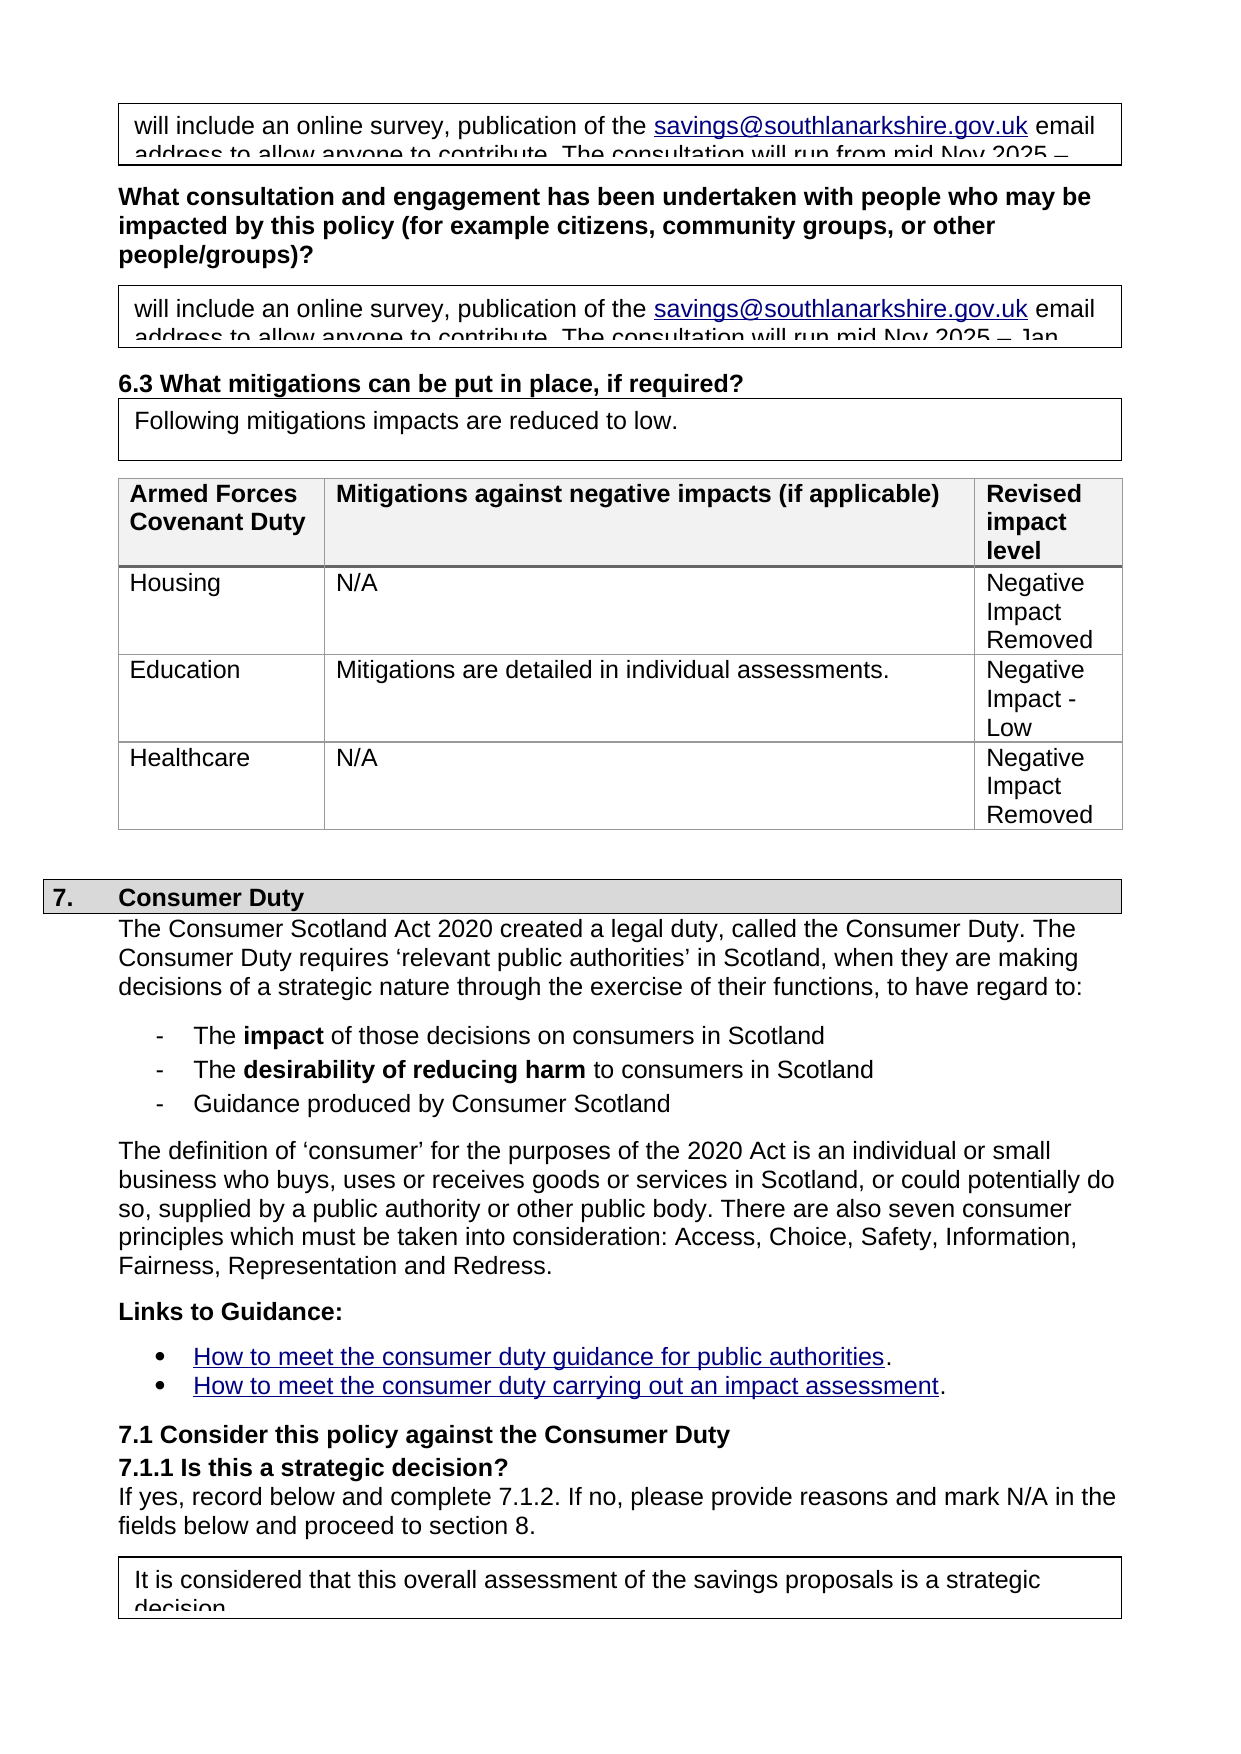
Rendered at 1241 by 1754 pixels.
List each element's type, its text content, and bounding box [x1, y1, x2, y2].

table_cell Healthcare [119, 743, 324, 829]
text Consultation will be undertaken as part of the annual budget consultation process, this will include an online survey, publication of the savings@southlanarkshire.gov.uk email address to allow anyone to contribute. The consultation will run mid Nov 2025 – Jan 2026. [134, 294, 1106, 340]
text Consultation will be undertaken as part of the annual budget consultation process, this will include an online survey, publication of the savings@southlanarkshire.gov.uk email address to allow anyone to contribute. The consultation will run from mid Nov 2025 – Jan 2026. [134, 111, 1106, 157]
table_cell Mitigations are detailed in individual assessments. [325, 655, 974, 741]
text The definition of ‘consumer’ for the purposes of the 2020 Act is an individual or small business who buys, uses or receives goods or services in Scotland, or could potentially do so, supplied by a public authority or other public body. There are also seven consumer principles which must be taken into consideration: Access, Choice, Safety, Information, Fairness, Representation and Redress. [118, 1136, 1122, 1280]
table_cell N/A [325, 568, 974, 654]
table_header Armed Forces Covenant Duty [119, 479, 324, 565]
list How to meet the consumer duty carrying out an impact assessment. [156, 1371, 1122, 1400]
list Guidance produced by Consumer Scotland [156, 1085, 1122, 1119]
table_cell Choose an item. [975, 568, 1122, 654]
table_cell Choose an item. [975, 743, 1122, 829]
table_header Revised impact level [975, 479, 1122, 565]
text If yes, record below and complete 7.1.2. If no, please provide reasons and mark N/A in the fields below and proceed to section 8. [118, 1482, 1122, 1540]
table_cell Negative Impact - Low [975, 655, 1122, 741]
table_cell N/A [325, 743, 974, 829]
text The Consumer Scotland Act 2020 created a legal duty, called the Consumer Duty. The Consumer Duty requires ‘relevant public authorities’ in Scotland, when they are making decisions of a strategic nature through the exercise of their functions, to have regard to: [118, 914, 1122, 1001]
text Links to Guidance: [118, 1297, 1122, 1325]
subtitle Consumer Duty [44, 880, 1121, 913]
text What consultation and engagement has been undertaken with people who may be impacted by this policy (for example citizens, community groups, or other people/groups)? [118, 182, 1122, 268]
text It is considered that this overall assessment of the savings proposals is a strategic decision. [134, 1565, 1106, 1611]
table_cell Education [119, 655, 324, 741]
subtitle 7.1.1 Is this a strategic decision? [118, 1453, 1122, 1482]
subtitle 7.1 Consider this policy against the Consumer Duty [118, 1421, 1122, 1449]
list The impact of those decisions on consumers in Scotland [156, 1017, 1122, 1051]
table_cell Housing [119, 568, 324, 654]
list How to meet the consumer duty guidance for public authorities. [156, 1342, 1122, 1371]
subtitle 6.3 What mitigations can be put in place, if required? [118, 369, 1122, 398]
table_header Mitigations against negative impacts (if applicable) [325, 479, 974, 565]
list The desirability of reducing harm to consumers in Scotland [156, 1051, 1122, 1085]
text Following mitigations impacts are reduced to low. [134, 406, 1106, 435]
